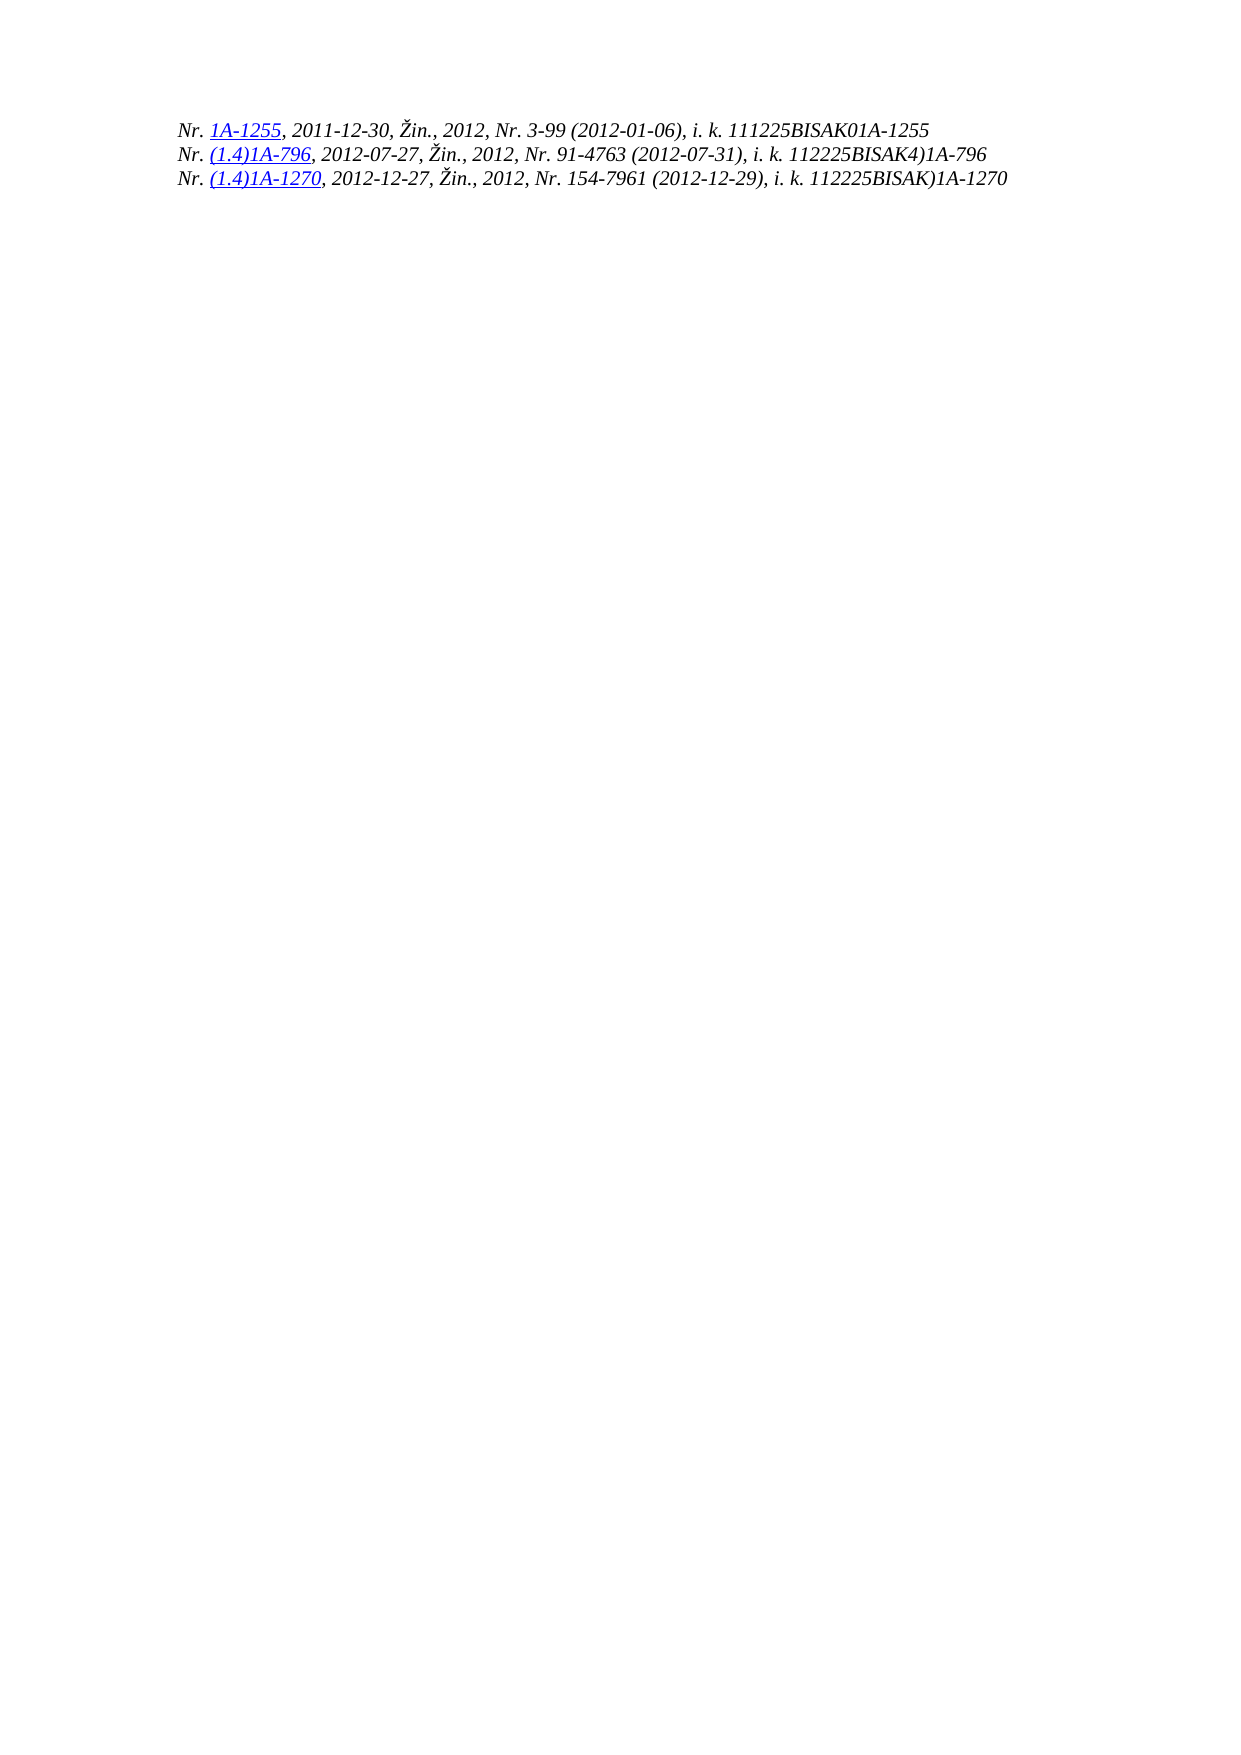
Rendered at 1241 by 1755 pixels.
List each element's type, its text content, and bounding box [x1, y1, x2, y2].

text Nr. (1.4)1A-1270, 2012-12-27, Žin., 2012, Nr. 154-7961 (2012-12-29), i. k. 112225BISAK)1A-1270 [177, 166, 1122, 190]
text Nr. 1A-1255, 2011-12-30, Žin., 2012, Nr. 3-99 (2012-01-06), i. k. 111225BISAK01A-1255 [177, 118, 1122, 142]
text Nr. (1.4)1A-796, 2012-07-27, Žin., 2012, Nr. 91-4763 (2012-07-31), i. k. 112225BISAK4)1A-796 [177, 142, 1122, 166]
